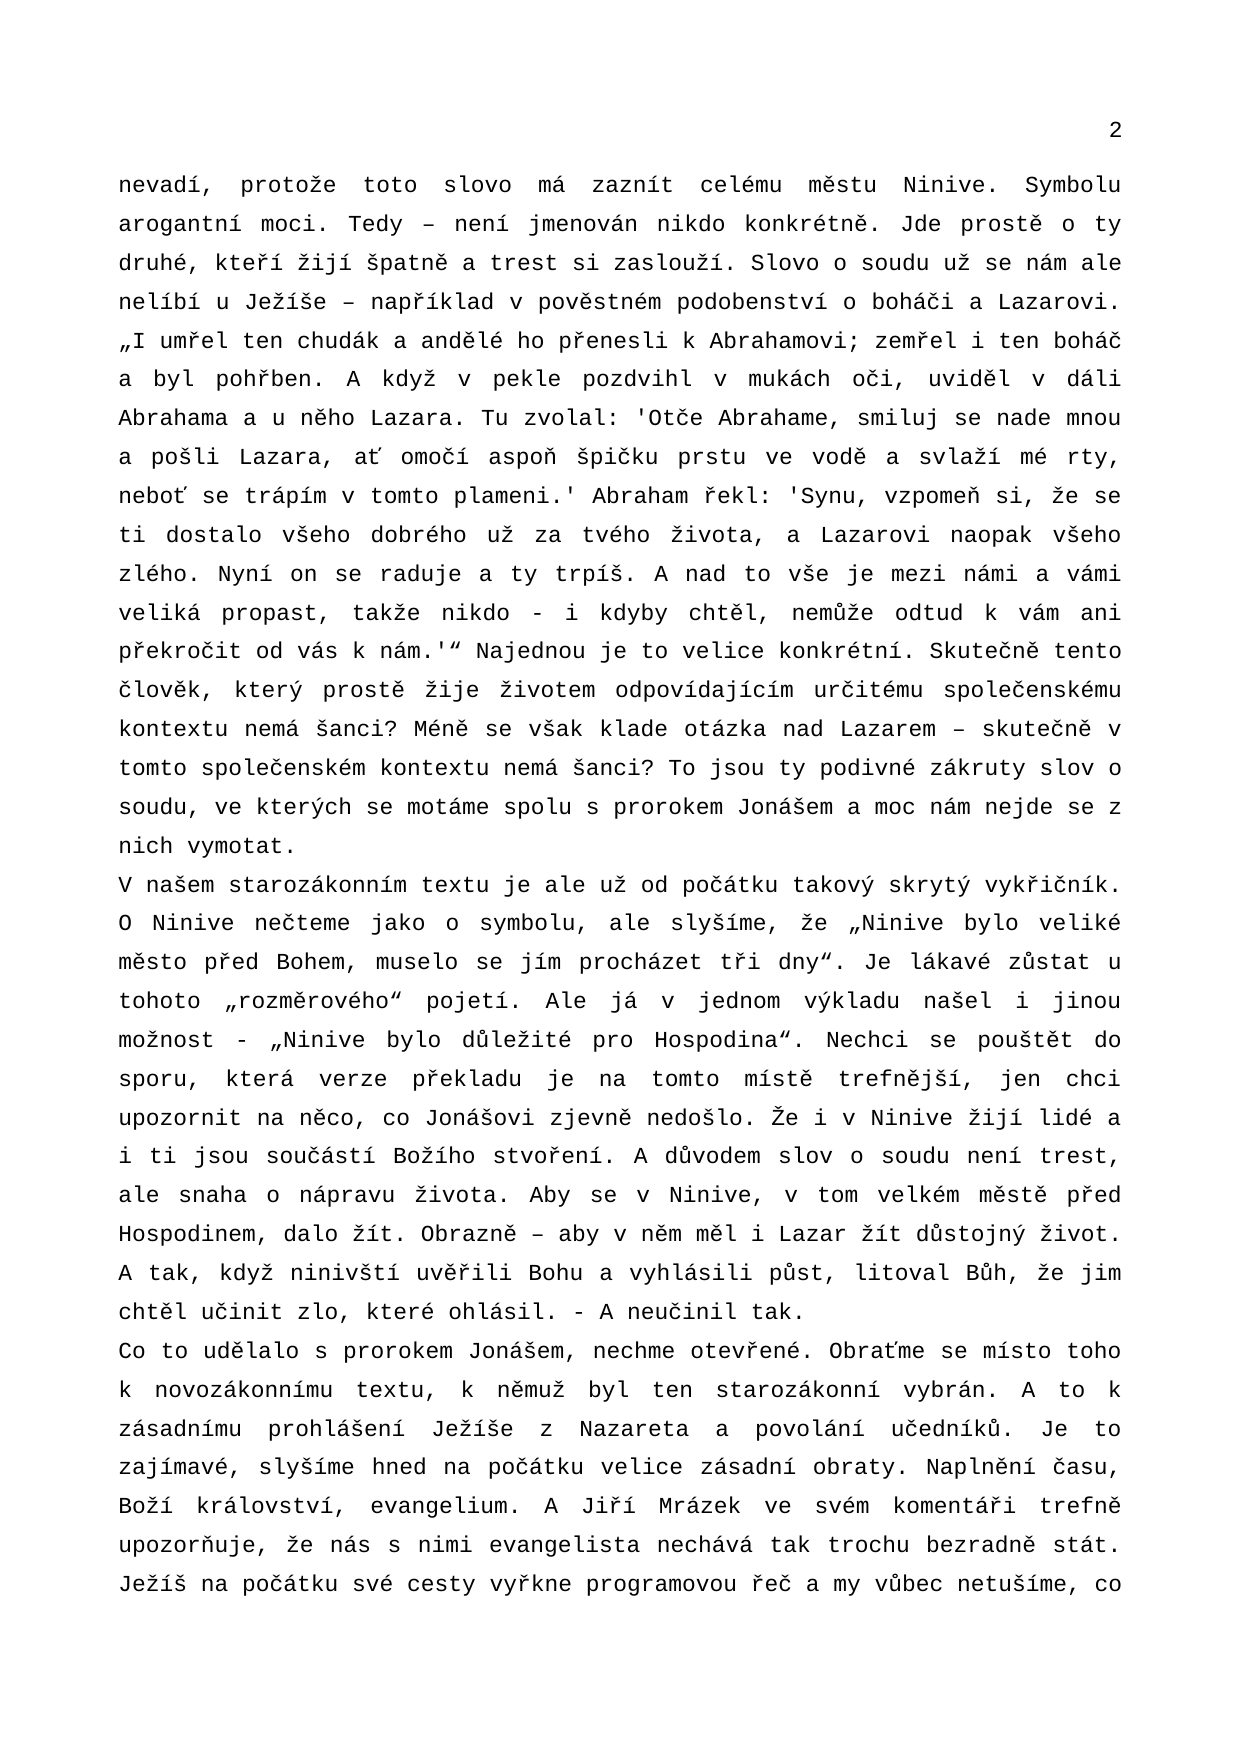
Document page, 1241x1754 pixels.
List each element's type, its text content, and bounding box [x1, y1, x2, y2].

text nevadí, protože toto slovo má zaznít celému městu Ninive. Symbolu arogantní moci. Tedy – není jmenován nikdo konkrétně. Jde prostě o ty druhé, kteří žijí špatně a trest si zaslouží. Slovo o soudu už se nám ale nelíbí u Ježíše – například v pověstném podobenství o boháči a Lazarovi. „I umřel ten chudák a andělé ho přenesli k Abrahamovi; zemřel i ten boháč a byl pohřben. A když v pekle pozdvihl v mukách oči, uviděl v dáli Abrahama a u něho Lazara. Tu zvolal: 'Otče Abrahame, smiluj se nade mnou a pošli Lazara, ať omočí aspoň špičku prstu ve vodě a svlaží mé rty, neboť se trápím v tomto plameni.' Abraham řekl: 'Synu, vzpomeň si, že se ti dostalo všeho dobrého už za tvého života, a Lazarovi naopak všeho zlého. Nyní on se raduje a ty trpíš. A nad to vše je mezi námi a vámi veliká propast, takže nikdo - i kdyby chtěl, nemůže odtud k vám ani překročit od vás k nám.'“ Najednou je to velice konkrétní. Skutečně tento člověk, který prostě žije životem odpovídajícím určitému společenskému kontextu nemá šanci? Méně se však klade otázka nad Lazarem – skutečně v tomto společenském kontextu nemá šanci? To jsou ty podivné zákruty slov o soudu, ve kterých se motáme spolu s prorokem Jonášem a moc nám nejde se z nich vymotat. [118, 173, 1122, 860]
text Co to udělalo s prorokem Jonášem, nechme otevřené. Obraťme se místo toho k novozákonnímu textu, k němuž byl ten starozákonní vybrán. A to k zásadnímu prohlášení Ježíše z Nazareta a povolání učedníků. Je to zajímavé, slyšíme hned na počátku velice zásadní obraty. Naplnění času, Boží království, evangelium. A Jiří Mrázek ve svém komentáři trefně upozorňuje, že nás s nimi evangelista nechává tak trochu bezradně stát. Ježíš na počátku své cesty vyřkne programovou řeč a my vůbec netušíme, co [118, 1339, 1122, 1598]
text V našem starozákonním textu je ale už od počátku takový skrytý vykřičník. O Ninive nečteme jako o symbolu, ale slyšíme, že „Ninive bylo veliké město před Bohem, muselo se jím procházet tři dny“. Je lákavé zůstat u tohoto „rozměrového“ pojetí. Ale já v jednom výkladu našel i jinou možnost - „Ninive bylo důležité pro Hospodina“. Nechci se pouštět do sporu, která verze překladu je na tomto místě trefnější, jen chci upozornit na něco, co Jonášovi zjevně nedošlo. Že i v Ninive žijí lidé a i ti jsou součástí Božího stvoření. A důvodem slov o soudu není trest, ale snaha o nápravu života. Aby se v Ninive, v tom velkém městě před Hospodinem, dalo žít. Obrazně – aby v něm měl i Lazar žít důstojný život. A tak, když ninivští uvěřili Bohu a vyhlásili půst, litoval Bůh, že jim chtěl učinit zlo, které ohlásil. - A neučinil tak. [118, 873, 1122, 1326]
